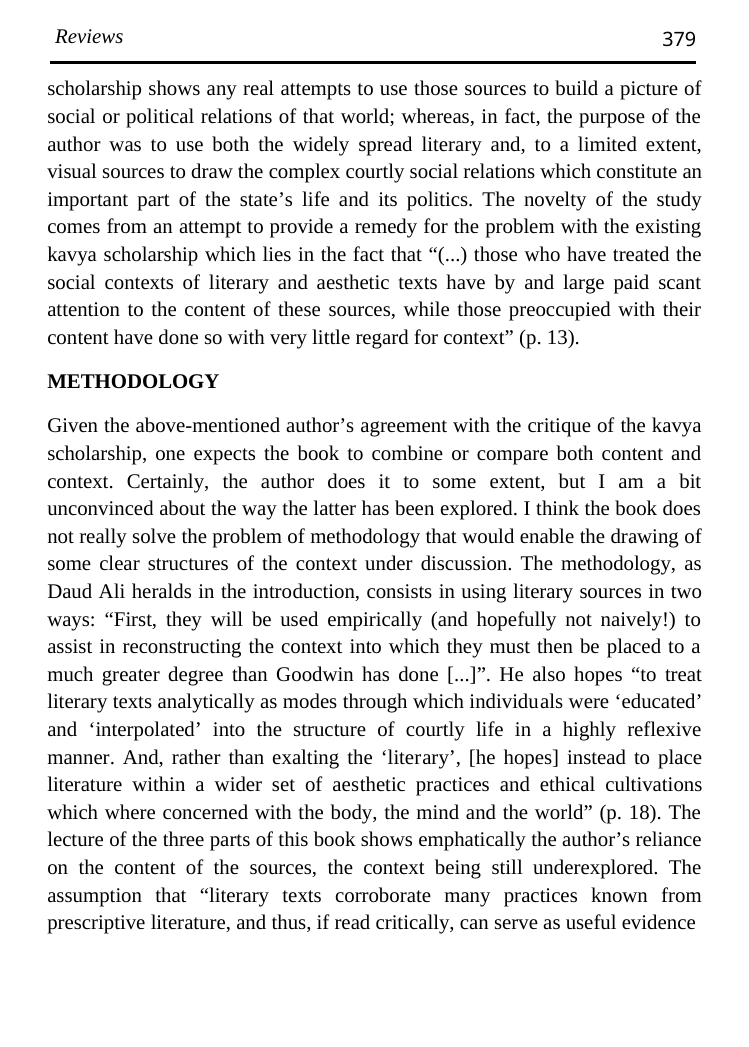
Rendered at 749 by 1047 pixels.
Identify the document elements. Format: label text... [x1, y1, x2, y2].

text 379 [662, 25, 698, 52]
text Given the above-mentioned author’s agreement with the critique of the kavya scholarship, one expects the book to combine or compare both content and context. Certainly, the author does it to some extent, but I am a bit unconvinced about the way the latter has been explored. I think the book does not really solve the problem of methodology that would enable the drawing of some clear structures of the context under discussion. The methodology, as Daud Ali heralds in the intro­duction, consists in using literary sources in two ways: “First, they will be used empirically (and hopefully not naively!) to assist in reconstructing the context into which they must then be placed to a much greater degree than Goodwin has done [...]”. He also hopes “to treat literary texts analytically as modes through which individu­als were ‘educated’ and ‘interpolated’ into the structure of courtly life in a highly reflexive manner. And, rather than exalting the ‘liter­ary’, [he hopes] instead to place literature within a wider set of aes­thetic practices and ethical cultivations which where concerned with the body, the mind and the world” (p. 18). The lecture of the three parts of this book shows emphatically the author’s reliance on the content of the sources, the context being still underexplored. The assumption that “literary texts corroborate many practices known from prescrip­tive literature, and thus, if read critically, can serve as useful evidence [47, 413, 703, 934]
text METHODOLOGY [47, 369, 703, 393]
text scholarship shows any real attempts to use those sources to build a picture of social or political relations of that world; whereas, in fact, the purpose of the author was to use both the widely spread literary and, to a limited extent, visual sources to draw the complex courtly social relations which constitute an important part of the state’s life and its politics. The novelty of the study comes from an attempt to provide a remedy for the problem with the existing kavya scholarship which lies in the fact that “(...) those who have treated the social contexts of literary and aesthetic texts have by and large paid scant attention to the content of these sources, while those preoccupied with their con­tent have done so with very little regard for context” (p. 13). [47, 76, 703, 349]
text Reviews [47, 24, 133, 48]
